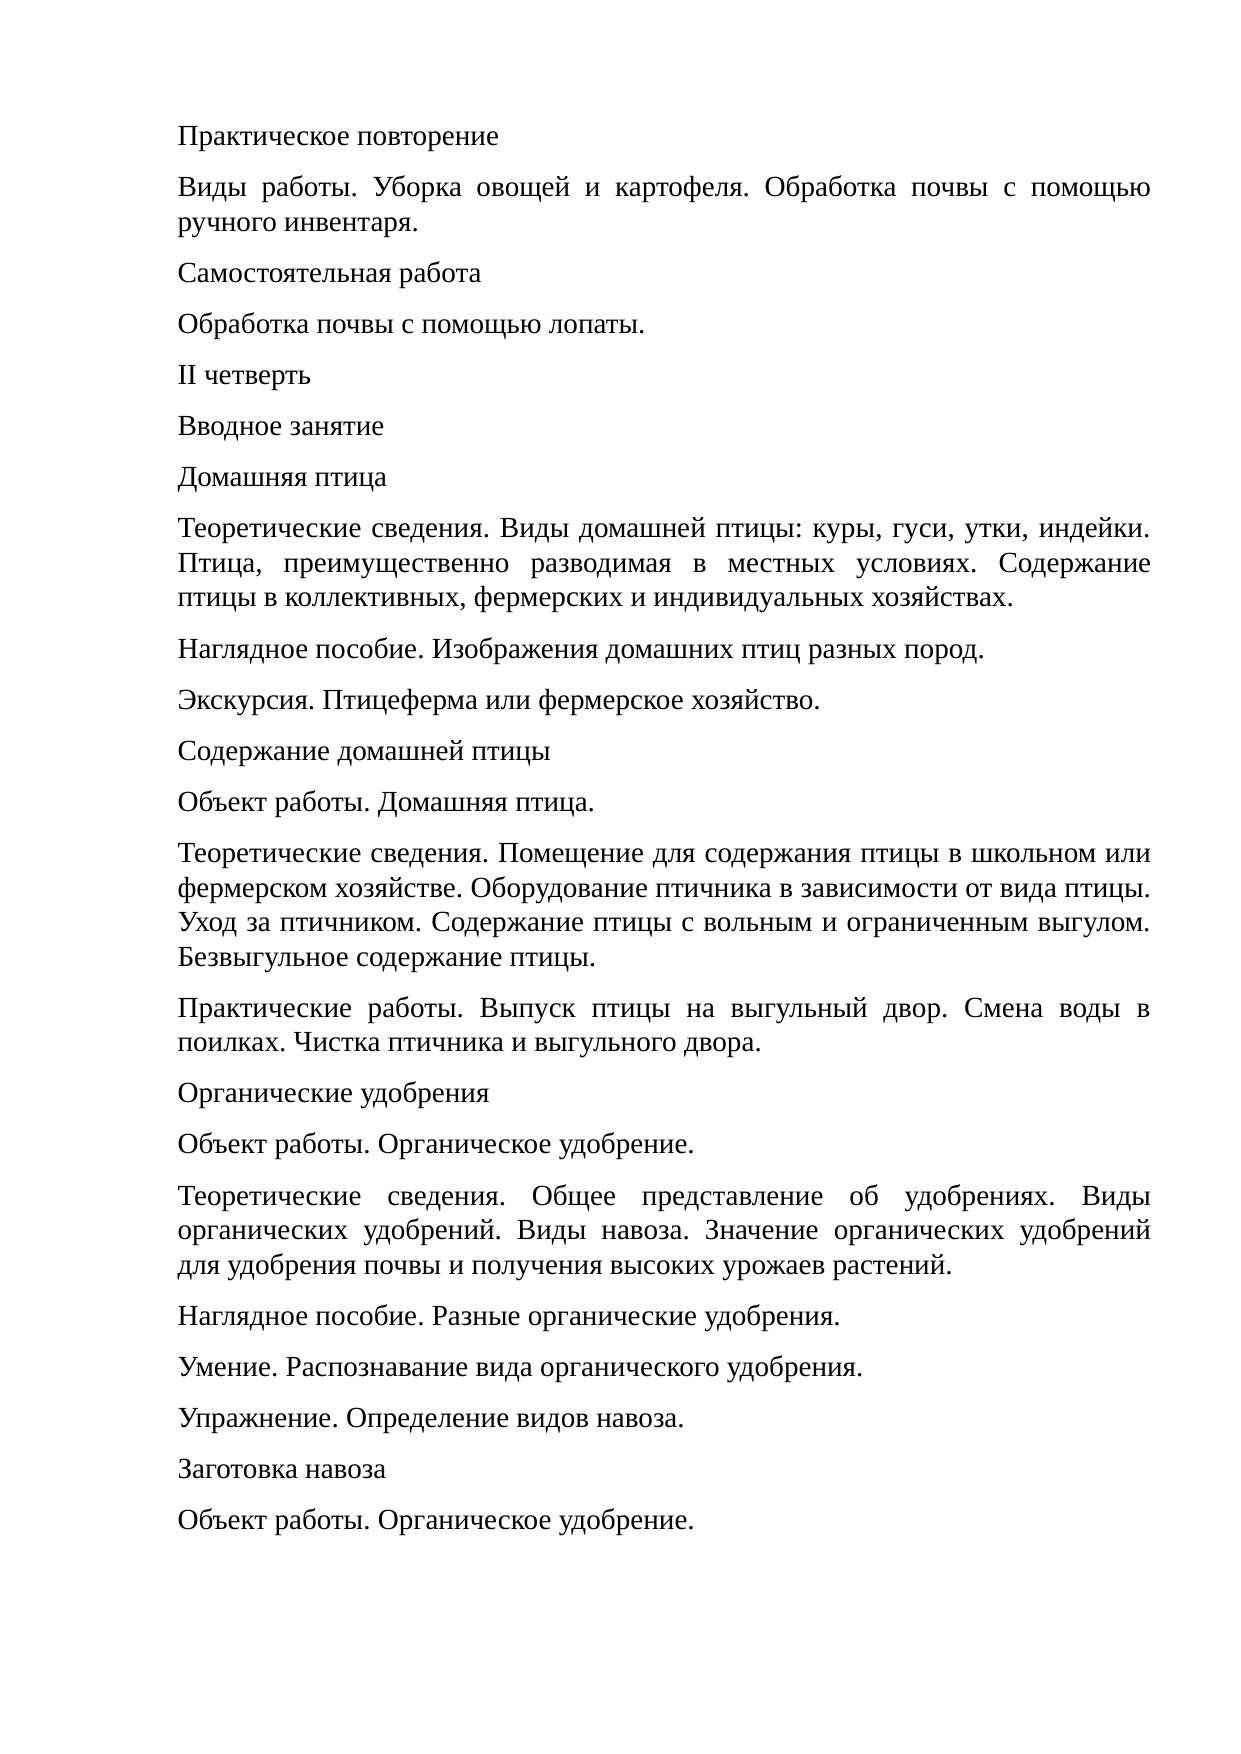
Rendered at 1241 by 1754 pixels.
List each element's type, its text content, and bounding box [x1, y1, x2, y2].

text Экскурсия. Птицеферма или фермерское хозяйство. [177, 682, 1152, 715]
text Упражнение. Определение видов навоза. [177, 1400, 1152, 1434]
text Наглядное пособие. Изображения домашних птиц разных пород. [177, 631, 1152, 664]
text Теоретические сведения. Помещение для содержания птицы в школьном или фермерском хозяйстве. Оборудование птичника в зависимости от вида птицы. Уход за птичником. Содержание птицы с вольным и ограниченным выгулом. Безвыгульное содержание птицы. [177, 835, 1152, 972]
text Наглядное пособие. Разные органические удобрения. [177, 1298, 1152, 1331]
text Практические работы. Выпуск птицы на выгульный двор. Смена воды в поилках. Чистка птичника и выгульного двора. [177, 990, 1152, 1058]
text Содержание домашней птицы [177, 733, 1152, 767]
text Теоретические сведения. Общее представление об удобрениях. Виды органических удобрений. Виды навоза. Значение органических удобрений для удобрения почвы и получения высоких урожаев растений. [177, 1178, 1152, 1280]
text Практическое повторение [177, 118, 1152, 152]
text Заготовка навоза [177, 1451, 1152, 1485]
text Объект работы. Органическое удобрение. [177, 1502, 1152, 1536]
text Органические удобрения [177, 1076, 1152, 1109]
text Объект работы. Домашняя птица. [177, 784, 1152, 818]
text Объект работы. Органическое удобрение. [177, 1127, 1152, 1160]
text Умение. Распознавание вида органического удобрения. [177, 1349, 1152, 1383]
text Обработка почвы с помощью лопаты. [177, 306, 1152, 339]
text Виды работы. Уборка овощей и картофеля. Обработка почвы с помощью ручного инвентаря. [177, 169, 1152, 237]
text Теоретические сведения. Виды домашней птицы: куры, гуси, утки, индейки. Птица, преимущественно разводимая в местных условиях. Содержание птицы в коллективных, фермерских и индивидуальных хозяйствах. [177, 511, 1152, 613]
text II четверть [177, 357, 1152, 391]
text Самостоятельная работа [177, 255, 1152, 288]
text Вводное занятие [177, 408, 1152, 442]
text Домашняя птица [177, 459, 1152, 493]
